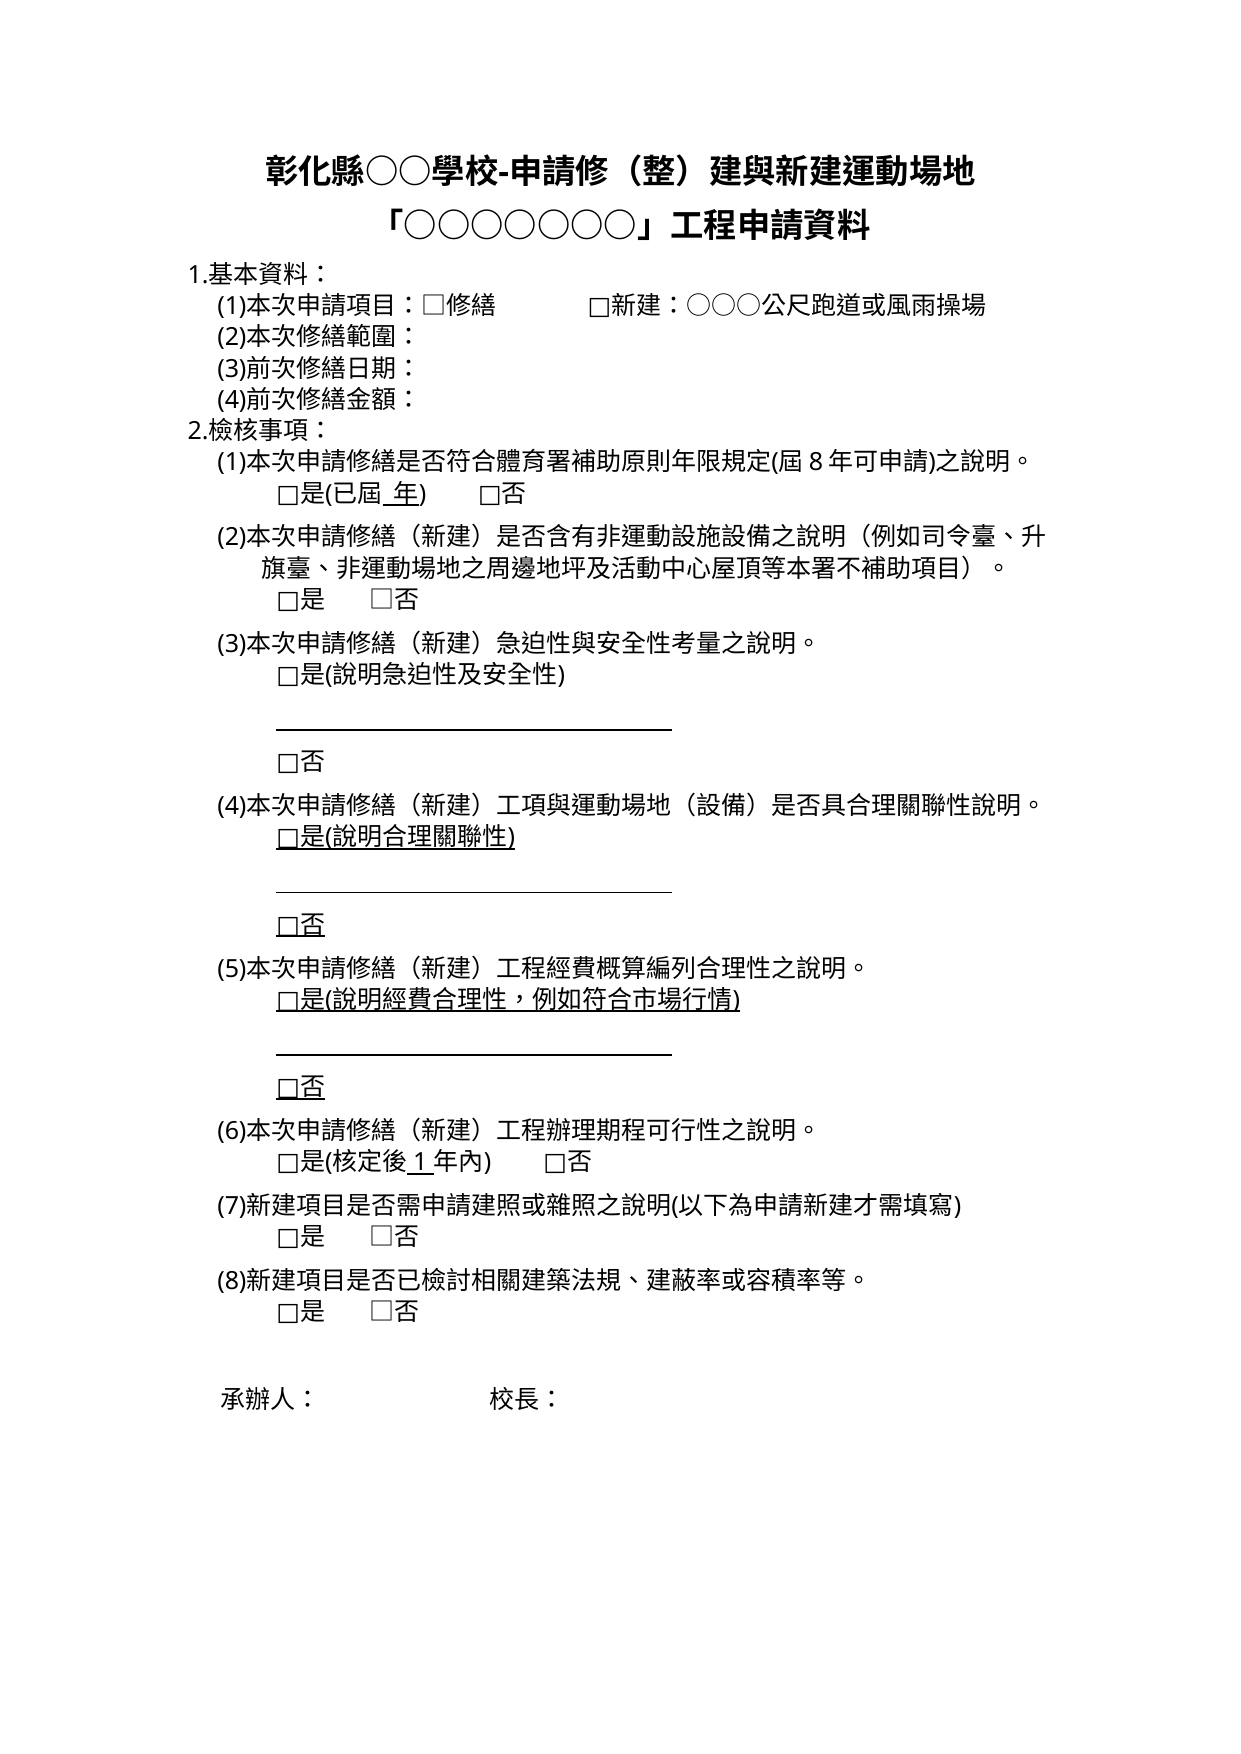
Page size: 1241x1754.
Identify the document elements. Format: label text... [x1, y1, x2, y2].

text (6)本次申請修繕（新建）工程辦理期程可行性之說明。 [217, 1114, 1053, 1146]
text (4)本次申請修繕（新建）工項與運動場地（設備）是否具合理關聯性說明。 [217, 789, 1053, 821]
text □否 [276, 908, 1053, 939]
text □否 [276, 746, 1053, 777]
text 承辦人： 校長： [187, 1383, 1053, 1414]
text (1)本次申請項目：□修繕 □新建：○○○公尺跑道或風雨操場 [217, 289, 1053, 321]
text □否 [276, 1071, 1053, 1102]
text (2)本次申請修繕（新建）是否含有非運動設施設備之說明（例如司令臺、升旗臺、非運動場地之周邊地坪及活動中心屋頂等本署不補助項目）。 [217, 521, 1053, 583]
text □是 □否 [276, 1221, 1053, 1252]
text 彰化縣○○學校-申請修（整）建與新建運動場地 [187, 150, 1053, 192]
text □是(說明合理關聯性) [276, 821, 1053, 852]
text (3)前次修繕日期： [217, 352, 1053, 383]
text (8)新建項目是否已檢討相關建築法規、建蔽率或容積率等。 [217, 1264, 1053, 1296]
text □是(說明急迫性及安全性) [276, 658, 1053, 689]
text □是 □否 [276, 583, 1053, 614]
text (1)本次申請修繕是否符合體育署補助原則年限規定(屆8年可申請)之說明。 [217, 446, 1053, 477]
text (4)前次修繕金額： [217, 383, 1053, 414]
text □是 □否 [276, 1296, 1053, 1327]
text 「○○○○○○○」工程申請資料 [187, 204, 1053, 246]
text 1.基本資料： [187, 258, 1053, 289]
text (5)本次申請修繕（新建）工程經費概算編列合理性之說明。 [217, 952, 1053, 983]
text (7)新建項目是否需申請建照或雜照之說明(以下為申請新建才需填寫) [217, 1189, 1053, 1221]
text □是(說明經費合理性，例如符合市場行情) [276, 983, 1053, 1014]
text 2.檢核事項： [187, 414, 1053, 446]
text (2)本次修繕範圍： [217, 321, 1053, 352]
text □是(已屆 年) □否 [276, 477, 1053, 508]
text (3)本次申請修繕（新建）急迫性與安全性考量之說明。 [217, 627, 1053, 658]
text □是(核定後 1 年內) □否 [276, 1146, 1053, 1177]
